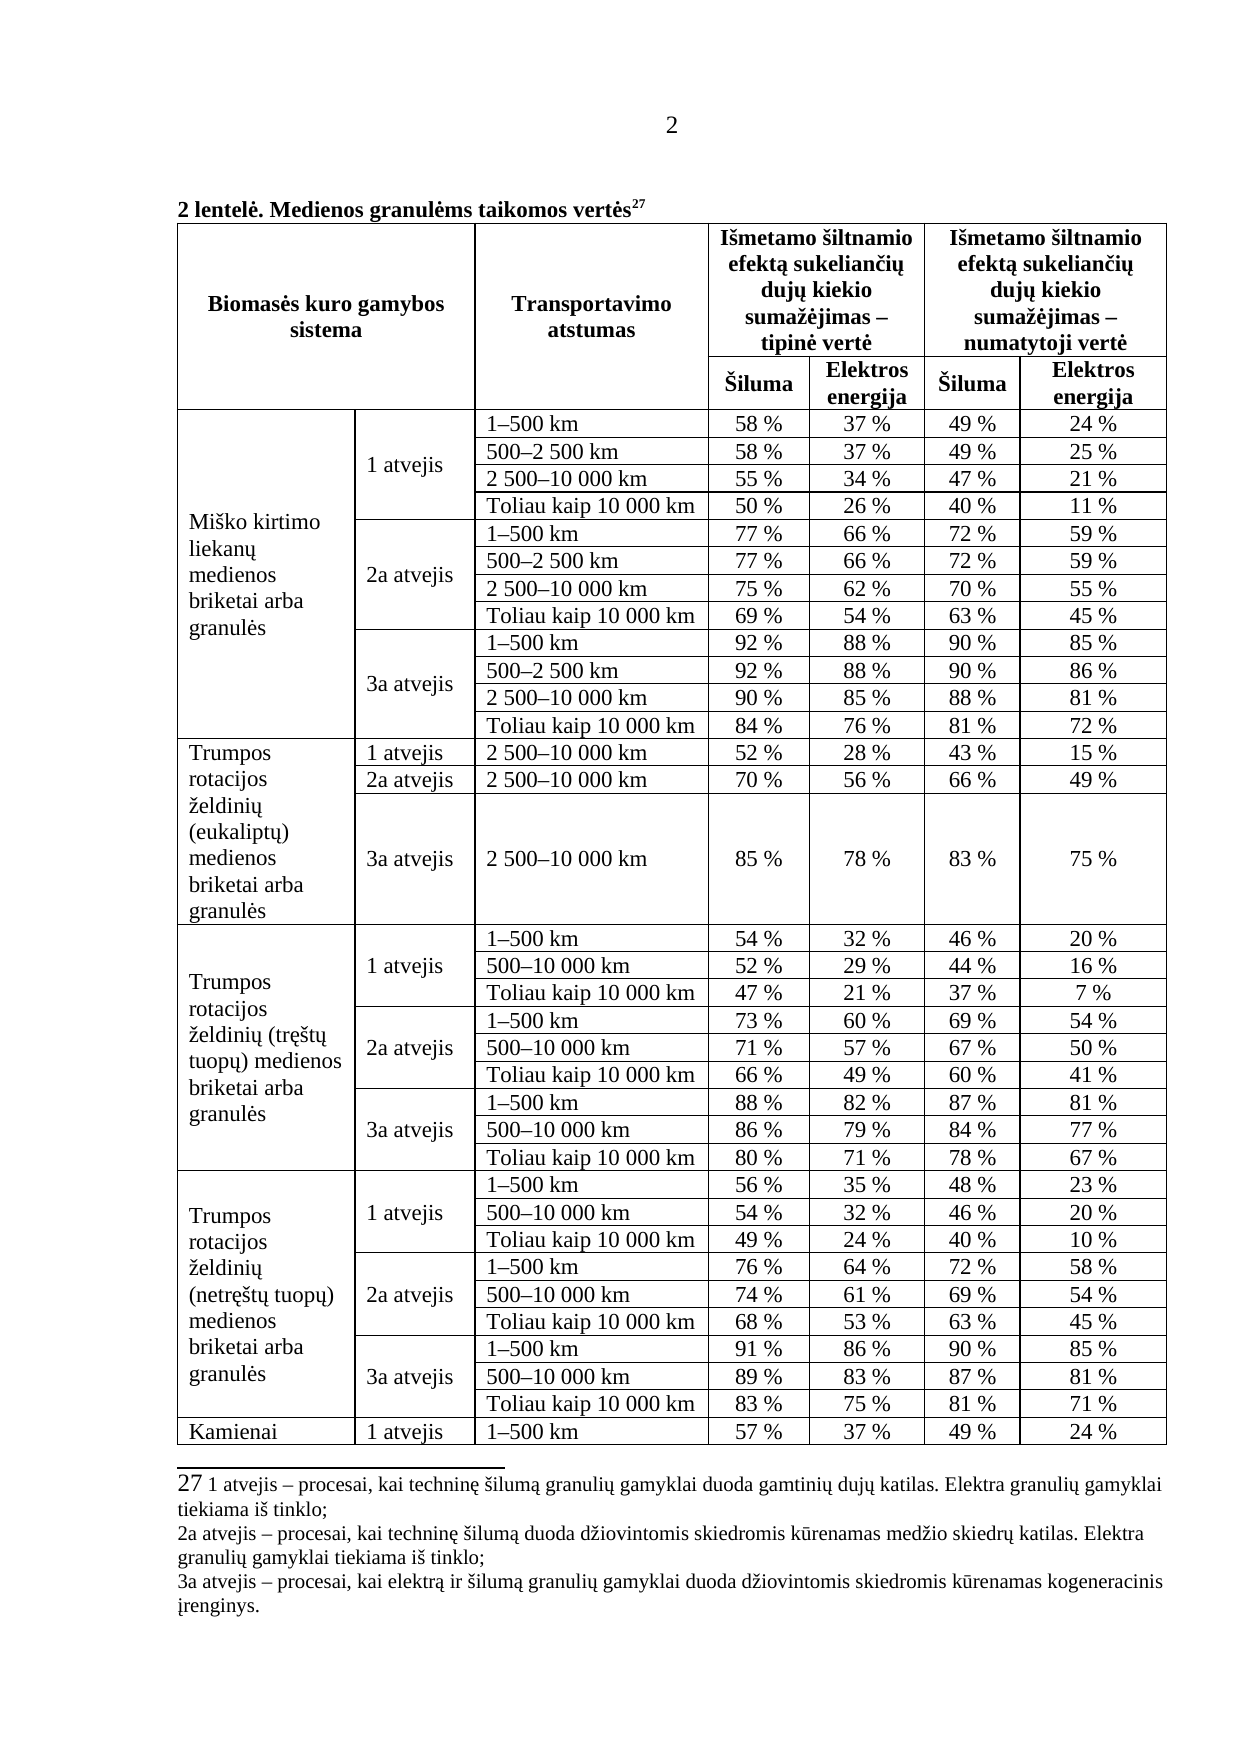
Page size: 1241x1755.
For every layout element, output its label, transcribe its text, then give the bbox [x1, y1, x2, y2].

table_cell 63 % [925, 1308, 1019, 1334]
table_header Biomasės kuro gamybos sistema [178, 224, 474, 409]
table_cell Elektros energija [1021, 357, 1166, 409]
table_cell 79 % [810, 1116, 924, 1143]
table_cell 92 % [709, 630, 809, 656]
table_cell 56 % [709, 1171, 809, 1197]
table_cell 62 % [810, 575, 924, 601]
table_cell 84 % [709, 712, 809, 738]
table_cell 1 atvejis [356, 1418, 474, 1444]
table_cell 1–500 km [476, 1007, 708, 1033]
table_cell 76 % [709, 1253, 809, 1280]
table_cell 40 % [925, 493, 1019, 519]
table_cell 56 % [810, 766, 924, 793]
table_cell 45 % [1021, 1308, 1166, 1334]
table_cell 60 % [810, 1007, 924, 1033]
table_cell 34 % [810, 465, 924, 491]
table_cell 75 % [810, 1390, 924, 1417]
table_cell 92 % [709, 657, 809, 683]
table_cell 52 % [709, 952, 809, 978]
table_cell 68 % [709, 1308, 809, 1334]
table_cell 85 % [1021, 1336, 1166, 1362]
table_cell 83 % [709, 1390, 809, 1417]
table_cell 20 % [1021, 925, 1166, 951]
table_cell 59 % [1021, 547, 1166, 574]
table_cell 77 % [1021, 1116, 1166, 1143]
table_cell 69 % [709, 602, 809, 628]
table_cell 1–500 km [476, 1418, 708, 1444]
table_cell 44 % [925, 952, 1019, 978]
table_cell 49 % [810, 1062, 924, 1088]
text 3a atvejis – procesai, kai elektrą ir šilumą granulių gamyklai duoda džiovintomis skiedromis kūrenamas kogeneracinis įrenginys. [177, 1569, 1166, 1617]
table_cell 3a atvejis [356, 630, 474, 738]
table_cell 2a atvejis [356, 1007, 474, 1088]
table_cell 87 % [925, 1363, 1019, 1389]
table_cell 61 % [810, 1281, 924, 1307]
table_cell 85 % [709, 794, 809, 923]
table_cell 49 % [709, 1226, 809, 1252]
table_cell 71 % [709, 1034, 809, 1061]
table_cell 37 % [925, 979, 1019, 1006]
table_cell 60 % [925, 1062, 1019, 1088]
table_cell 57 % [810, 1034, 924, 1061]
table_cell 58 % [709, 438, 809, 464]
table_cell 90 % [925, 630, 1019, 656]
table_cell 69 % [925, 1281, 1019, 1307]
table_cell 78 % [810, 794, 924, 923]
table_cell 15 % [1021, 739, 1166, 765]
table_cell Toliau kaip 10 000 km [476, 1390, 708, 1417]
table_cell 81 % [1021, 684, 1166, 711]
text 2 lentelė. Medienos granulėms taikomos vertės [177, 196, 1166, 223]
table_cell 37 % [810, 410, 924, 437]
table_cell Trumpos rotacijos želdinių (tręštų tuopų) medienos briketai arba granulės [178, 925, 354, 1170]
table_cell 77 % [709, 547, 809, 574]
table_cell 59 % [1021, 520, 1166, 546]
table_cell 72 % [1021, 712, 1166, 738]
table_cell 66 % [925, 766, 1019, 793]
table_cell 500–2 500 km [476, 657, 708, 683]
table_cell Toliau kaip 10 000 km [476, 712, 708, 738]
table_cell 89 % [709, 1363, 809, 1389]
table_cell 81 % [1021, 1089, 1166, 1115]
table_cell 90 % [709, 684, 809, 711]
table_cell 88 % [810, 657, 924, 683]
table_cell 1–500 km [476, 1253, 708, 1280]
table_cell 66 % [810, 547, 924, 574]
table_cell 2a atvejis [356, 1253, 474, 1334]
table_cell 49 % [925, 1418, 1019, 1444]
table_cell 21 % [1021, 465, 1166, 491]
table_cell 88 % [709, 1089, 809, 1115]
table_cell 77 % [709, 520, 809, 546]
table_cell 24 % [1021, 1418, 1166, 1444]
table_cell 1 atvejis [356, 739, 474, 765]
table_cell 28 % [810, 739, 924, 765]
table_cell 2 500–10 000 km [476, 575, 708, 601]
table_cell 23 % [1021, 1171, 1166, 1197]
table_cell 43 % [925, 739, 1019, 765]
table_cell 81 % [925, 1390, 1019, 1417]
table_cell 87 % [925, 1089, 1019, 1115]
table_cell 35 % [810, 1171, 924, 1197]
table_cell 2a atvejis [356, 766, 474, 793]
table_cell 72 % [925, 547, 1019, 574]
table_cell 25 % [1021, 438, 1166, 464]
table_cell 2 500–10 000 km [476, 684, 708, 711]
table_cell Trumpos rotacijos želdinių (eukaliptų) medienos briketai arba granulės [178, 739, 354, 923]
table_cell 75 % [1021, 794, 1166, 923]
table_cell 1–500 km [476, 1336, 708, 1362]
table_cell 82 % [810, 1089, 924, 1115]
table_cell 81 % [1021, 1363, 1166, 1389]
table_cell 46 % [925, 1199, 1019, 1225]
table_cell 73 % [709, 1007, 809, 1033]
table_cell 54 % [1021, 1007, 1166, 1033]
table_cell 50 % [709, 493, 809, 519]
table_cell 71 % [810, 1144, 924, 1170]
table_cell 88 % [925, 684, 1019, 711]
table_cell 1–500 km [476, 630, 708, 656]
table_cell 84 % [925, 1116, 1019, 1143]
table_cell Elektros energija [810, 357, 924, 409]
table_cell 48 % [925, 1171, 1019, 1197]
table_cell 67 % [925, 1034, 1019, 1061]
table_cell 37 % [810, 438, 924, 464]
table_cell 1 atvejis [356, 410, 474, 519]
table_cell 26 % [810, 493, 924, 519]
table_cell 21 % [810, 979, 924, 1006]
table_cell 71 % [1021, 1390, 1166, 1417]
table_cell 3a atvejis [356, 794, 474, 923]
table_cell 16 % [1021, 952, 1166, 978]
table_cell 74 % [709, 1281, 809, 1307]
table_cell 81 % [925, 712, 1019, 738]
table_cell 55 % [709, 465, 809, 491]
table_cell 1 atvejis [356, 1171, 474, 1252]
table_cell 54 % [709, 925, 809, 951]
table_cell 24 % [810, 1226, 924, 1252]
table_cell 46 % [925, 925, 1019, 951]
table_cell 40 % [925, 1226, 1019, 1252]
table_cell Toliau kaip 10 000 km [476, 1226, 708, 1252]
table_cell 90 % [925, 1336, 1019, 1362]
table_header Išmetamo šiltnamio efektą sukeliančių dujų kiekio sumažėjimas – tipinė vertė [709, 224, 924, 356]
table_cell 63 % [925, 602, 1019, 628]
table_cell 83 % [810, 1363, 924, 1389]
table_cell 11 % [1021, 493, 1166, 519]
table_cell 47 % [709, 979, 809, 1006]
table_cell 41 % [1021, 1062, 1166, 1088]
table_cell 58 % [1021, 1253, 1166, 1280]
table_cell 2 500–10 000 km [476, 766, 708, 793]
table_cell 3a atvejis [356, 1089, 474, 1170]
table_cell 55 % [1021, 575, 1166, 601]
table_cell Kamienai [178, 1418, 354, 1444]
text 1 atvejis – procesai, kai techninę šilumą granulių gamyklai duoda gamtinių dujų katilas. Elektra granulių gamyklai tiekiama iš tinklo; [177, 1468, 1166, 1521]
table_cell Miško kirtimo liekanų medienos briketai arba granulės [178, 410, 354, 738]
table_cell 91 % [709, 1336, 809, 1362]
table_cell 83 % [925, 794, 1019, 923]
table_cell 88 % [810, 630, 924, 656]
table_cell 1–500 km [476, 1171, 708, 1197]
table_cell 20 % [1021, 1199, 1166, 1225]
table_cell Toliau kaip 10 000 km [476, 1144, 708, 1170]
table_cell 500–10 000 km [476, 1363, 708, 1389]
table_cell 2 500–10 000 km [476, 794, 708, 923]
table_cell 37 % [810, 1418, 924, 1444]
table_cell 3a atvejis [356, 1336, 474, 1417]
table_cell Toliau kaip 10 000 km [476, 493, 708, 519]
table_cell 52 % [709, 739, 809, 765]
table_header Išmetamo šiltnamio efektą sukeliančių dujų kiekio sumažėjimas – numatytoji vertė [925, 224, 1166, 356]
table_cell 67 % [1021, 1144, 1166, 1170]
table_cell 80 % [709, 1144, 809, 1170]
table_cell 49 % [925, 410, 1019, 437]
table_cell 72 % [925, 520, 1019, 546]
table_cell 45 % [1021, 602, 1166, 628]
table_cell 1 atvejis [356, 925, 474, 1006]
table_cell 70 % [925, 575, 1019, 601]
table_cell 7 % [1021, 979, 1166, 1006]
table_cell 76 % [810, 712, 924, 738]
table_cell 29 % [810, 952, 924, 978]
table_cell 85 % [1021, 630, 1166, 656]
table_cell 70 % [709, 766, 809, 793]
table_cell Toliau kaip 10 000 km [476, 979, 708, 1006]
table_cell 64 % [810, 1253, 924, 1280]
table_cell 86 % [810, 1336, 924, 1362]
table_cell 1–500 km [476, 1089, 708, 1115]
table_cell Toliau kaip 10 000 km [476, 1308, 708, 1334]
table_cell 66 % [709, 1062, 809, 1088]
table_cell 86 % [1021, 657, 1166, 683]
table_cell 1–500 km [476, 520, 708, 546]
table_cell 500–2 500 km [476, 547, 708, 574]
table_cell Šiluma [925, 357, 1019, 409]
table_cell 69 % [925, 1007, 1019, 1033]
table_cell 32 % [810, 925, 924, 951]
table_cell 72 % [925, 1253, 1019, 1280]
text 2a atvejis – procesai, kai techninę šilumą duoda džiovintomis skiedromis kūrenamas medžio skiedrų katilas. Elektra granulių gamyklai tiekiama iš tinklo; [177, 1521, 1166, 1569]
table_cell 1–500 km [476, 410, 708, 437]
table_cell 90 % [925, 657, 1019, 683]
table_cell 500–10 000 km [476, 952, 708, 978]
table_cell Toliau kaip 10 000 km [476, 602, 708, 628]
table_cell 58 % [709, 410, 809, 437]
table_cell 2 500–10 000 km [476, 465, 708, 491]
table_cell 53 % [810, 1308, 924, 1334]
table_cell 57 % [709, 1418, 809, 1444]
table_cell 10 % [1021, 1226, 1166, 1252]
table_cell 500–10 000 km [476, 1281, 708, 1307]
table_cell 85 % [810, 684, 924, 711]
table_cell 47 % [925, 465, 1019, 491]
table_cell 49 % [925, 438, 1019, 464]
table_cell 78 % [925, 1144, 1019, 1170]
table_cell 54 % [810, 602, 924, 628]
table_cell 2 500–10 000 km [476, 739, 708, 765]
table_cell 500–10 000 km [476, 1199, 708, 1225]
table_cell 54 % [709, 1199, 809, 1225]
table_cell 2a atvejis [356, 520, 474, 628]
table_cell 500–10 000 km [476, 1034, 708, 1061]
table_cell 24 % [1021, 410, 1166, 437]
table_cell 50 % [1021, 1034, 1166, 1061]
table_cell 32 % [810, 1199, 924, 1225]
table_cell 75 % [709, 575, 809, 601]
table_cell 500–2 500 km [476, 438, 708, 464]
table_cell 500–10 000 km [476, 1116, 708, 1143]
table_cell 66 % [810, 520, 924, 546]
table_header Transportavimo atstumas [476, 224, 708, 409]
table_cell 1–500 km [476, 925, 708, 951]
table_cell Šiluma [709, 357, 809, 409]
table_cell 86 % [709, 1116, 809, 1143]
table_cell Toliau kaip 10 000 km [476, 1062, 708, 1088]
table_cell Trumpos rotacijos želdinių (netręštų tuopų) medienos briketai arba granulės [178, 1171, 354, 1417]
table_cell 49 % [1021, 766, 1166, 793]
table_cell 54 % [1021, 1281, 1166, 1307]
